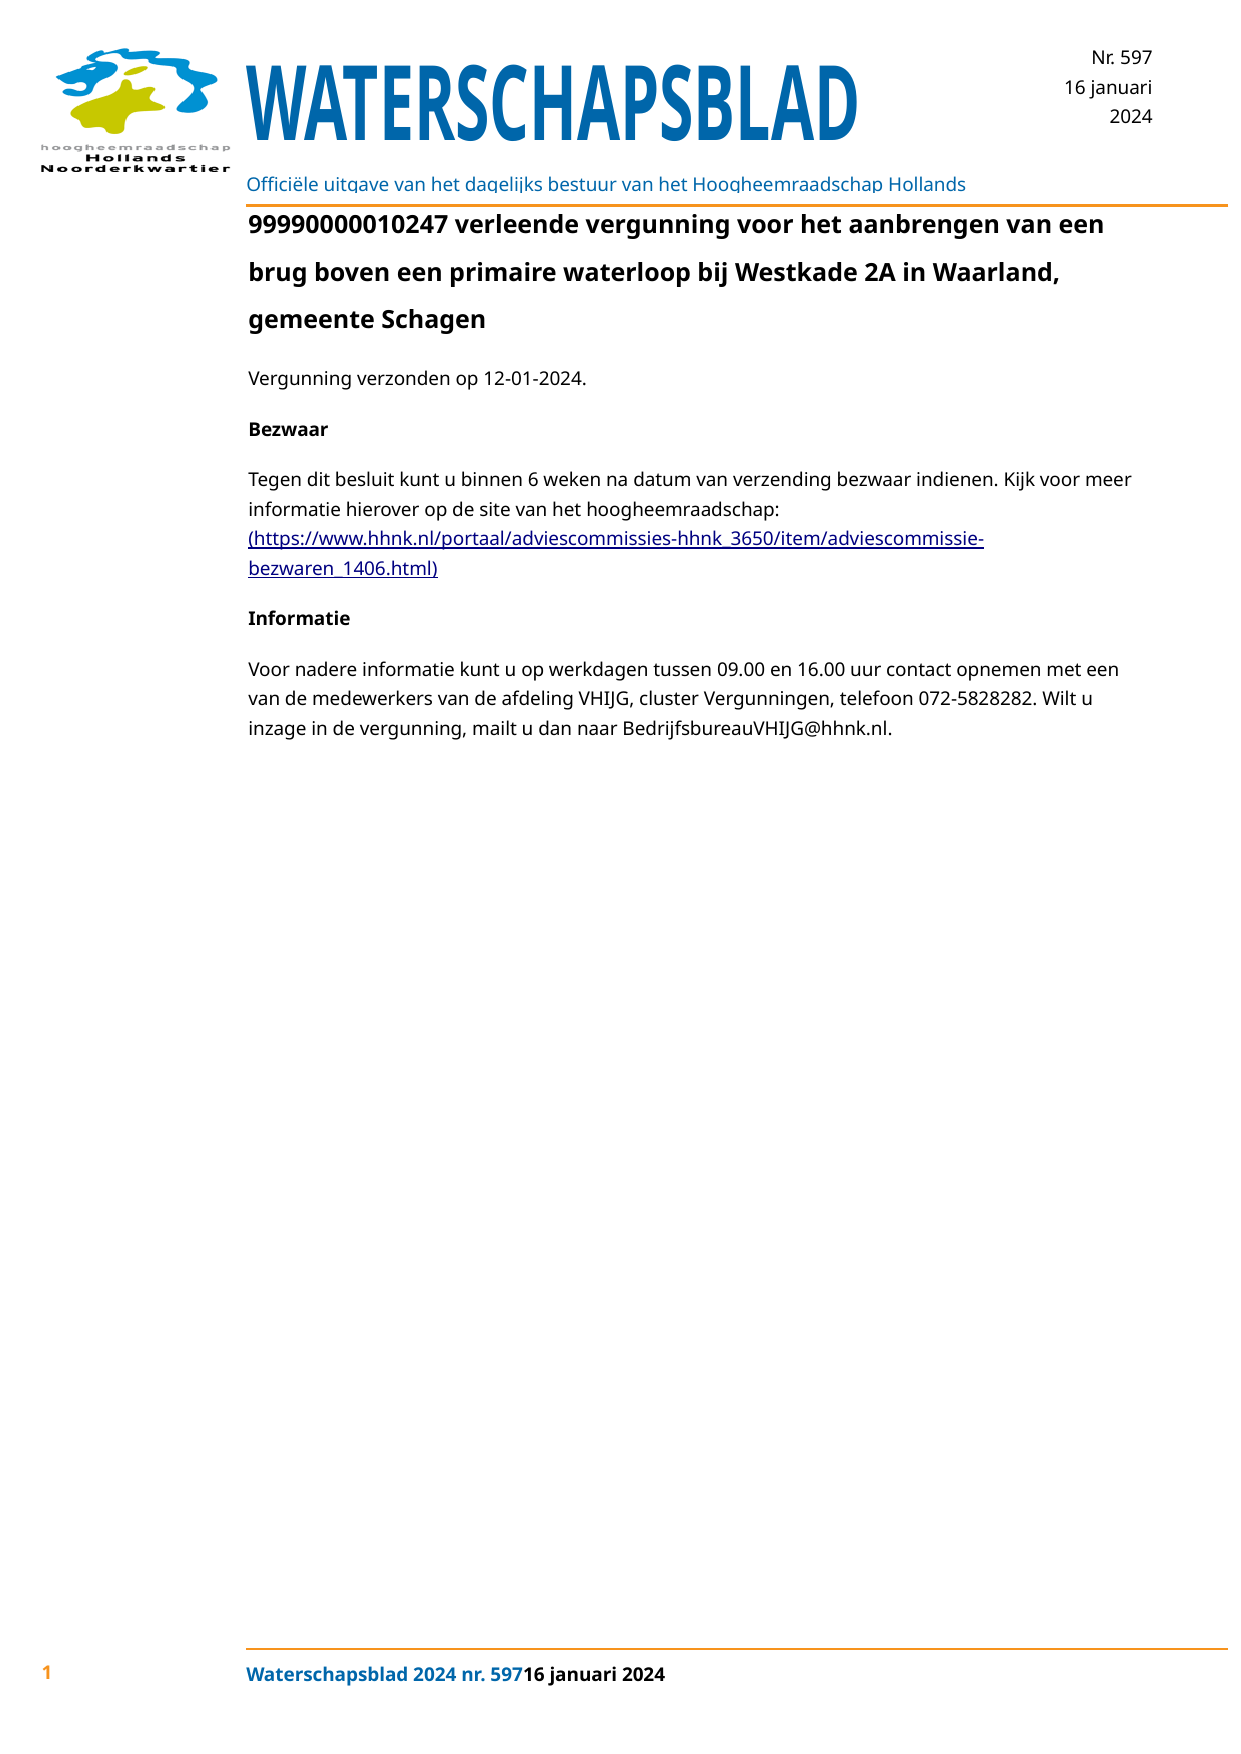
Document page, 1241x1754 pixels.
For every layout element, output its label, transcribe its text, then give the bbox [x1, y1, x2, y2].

text Tegen dit besluit kunt u binnen 6 weken na datum van verzending bezwaar indienen. Kijk voor meer informatie hierover op de site van het hoogheemraadschap: (https://www.hhnk.nl/portaal/adviescommissies-hhnk_3650/item/adviescommissie-bezwaren_1406.html) [248, 466, 1152, 581]
text 99990000010247 verleende vergunning voor het aanbrengen van een brug boven een primaire waterloop bij Westkade 2A in Waarland, gemeente Schagen [248, 207, 1152, 336]
text Bezwaar [248, 416, 1152, 442]
text Vergunning verzonden op 12-01-2024. [248, 366, 1152, 391]
picture [41, 47, 231, 172]
text Informatie [248, 606, 1152, 631]
text Voor nadere informatie kunt u op werkdagen tussen 09.00 en 16.00 uur contact opnemen met een van de medewerkers van de afdeling VHIJG, cluster Vergunningen, telefoon 072-5828282. Wilt u inzage in de vergunning, mailt u dan naar BedrijfsbureauVHIJG@hhnk.nl. [248, 656, 1152, 741]
